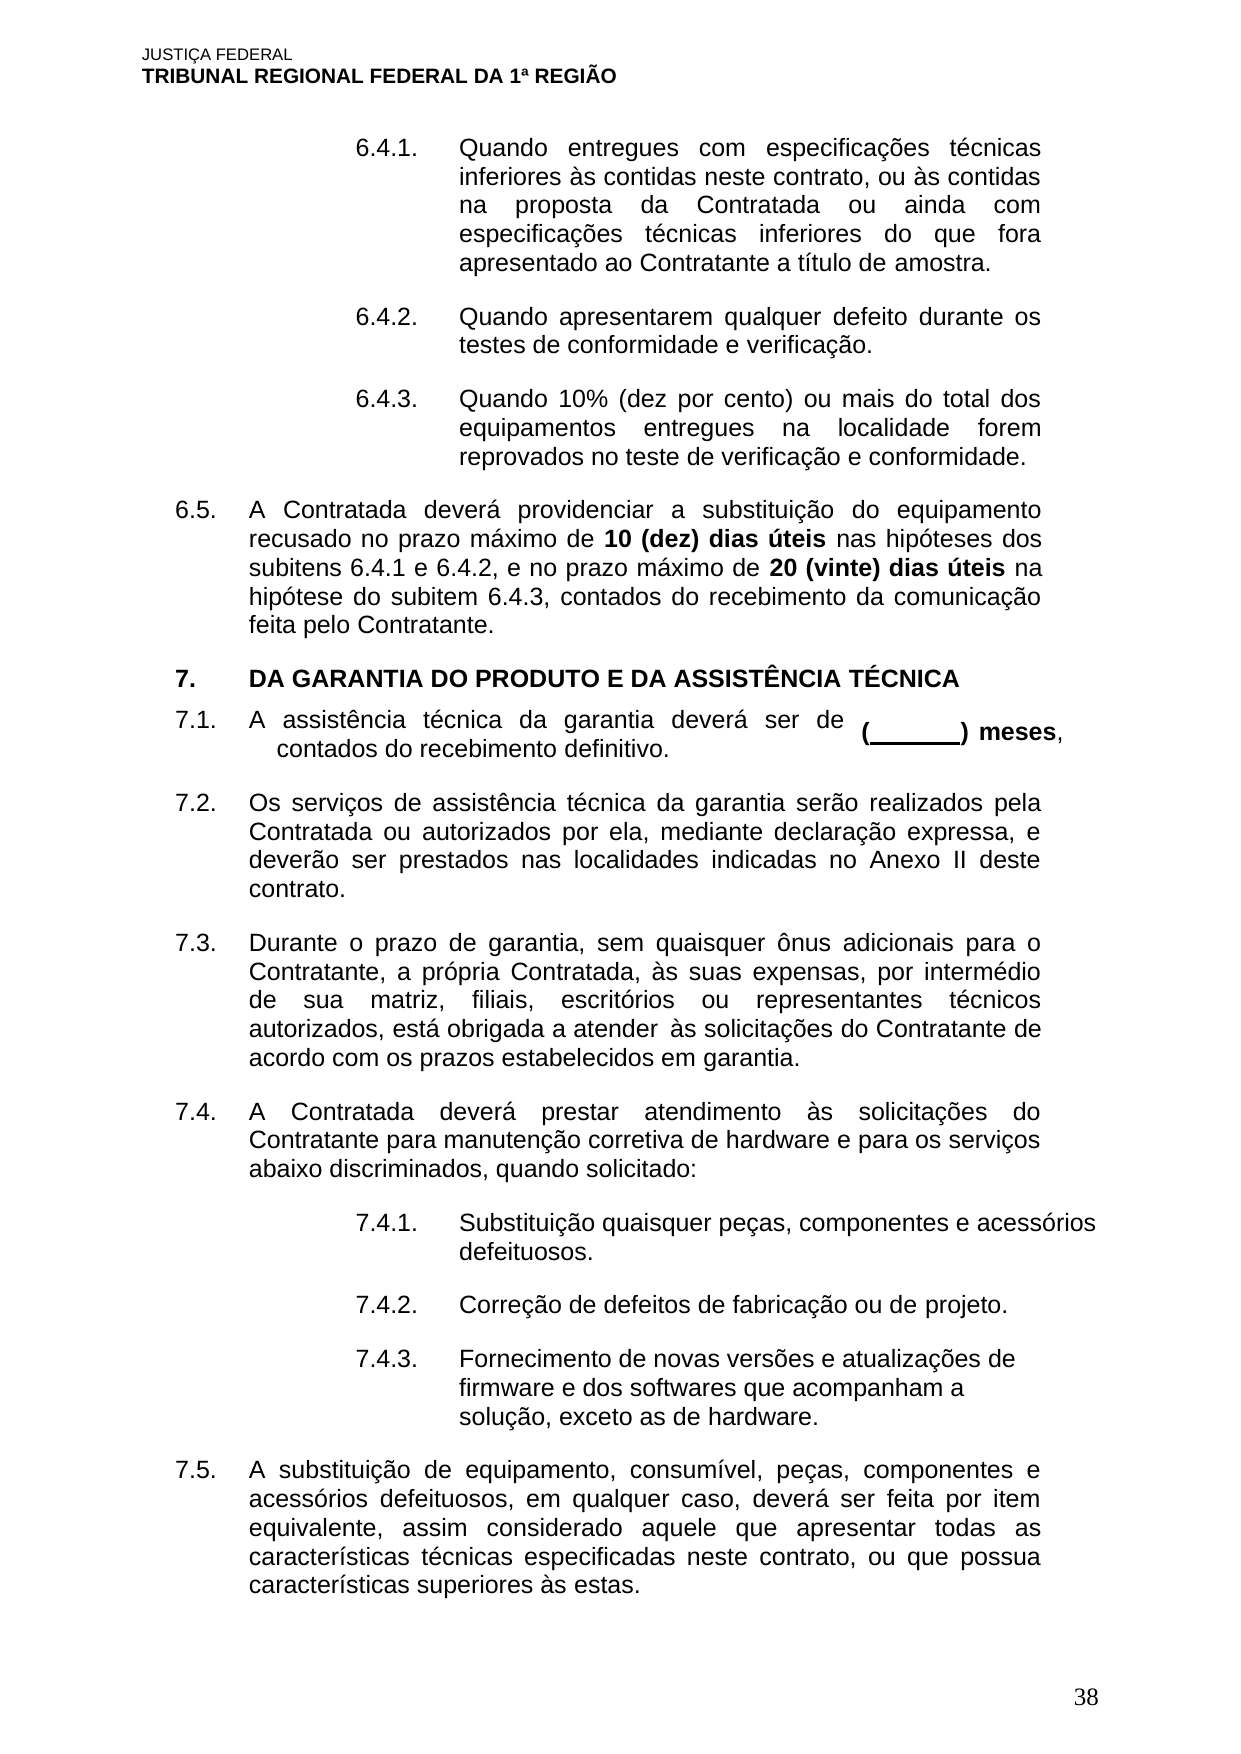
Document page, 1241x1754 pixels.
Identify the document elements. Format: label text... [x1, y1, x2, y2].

list Substituição quaisquer peças, componentes e acessórios defeituosos. [355, 1208, 1098, 1265]
list Quando apresentarem qualquer defeito durante os testes de conformidade e verificação. [355, 302, 1042, 359]
list Durante o prazo de garantia, sem quaisquer ônus adicionais para o Contratante, a própria Contratada, às suas expensas, por intermédio de sua matriz, filiais, escritórios ou representantes técnicos autorizados, está obrigada a atender às solicitações do Contratante de acordo com os prazos estabelecidos em garantia. [175, 928, 1042, 1071]
list Os serviços de assistência técnica da garantia serão realizados pela Contratada ou autorizados por ela, mediante declaração expressa, e deverão ser prestados nas localidades indicadas no Anexo II deste contrato. [175, 788, 1042, 903]
list Fornecimento de novas versões e atualizações de firmware e dos softwares que acompanham a solução, exceto as de hardware. [355, 1344, 1042, 1430]
list A assistência técnica da garantia deverá ser de contados do recebimento definitivo. [175, 705, 850, 763]
list A substituição de equipamento, consumível, peças, componentes e acessórios defeituosos, em qualquer caso, deverá ser feita por item equivalente, assim considerado aquele que apresentar todas as características técnicas especificadas neste contrato, ou que possua características superiores às estas. [175, 1455, 1042, 1599]
list A Contratada deverá providenciar a substituição do equipamento recusado no prazo máximo de 10 (dez) dias úteis nas hipóteses dos subitens 6.4.1 e 6.4.2, e no prazo máximo de 20 (vinte) dias úteis na hipótese do subitem 6.4.3, contados do recebimento da comunicação feita pelo Contratante. [175, 495, 1042, 639]
list Quando entregues com especificações técnicas inferiores às contidas neste contrato, ou às contidas na proposta da Contratada ou ainda com especificações técnicas inferiores do que fora apresentado ao Contratante a título de amostra. [355, 133, 1042, 277]
list A Contratada deverá prestar atendimento às solicitações do Contratante para manutenção corretiva de hardware e para os serviços abaixo discriminados, quando solicitado: [175, 1096, 1042, 1183]
list Correção de defeitos de fabricação ou de projeto. [355, 1290, 1098, 1319]
subtitle DA GARANTIA DO PRODUTO E DA ASSISTÊNCIA TÉCNICA [175, 664, 1098, 693]
subtitle ( ) meses, [861, 717, 1098, 746]
list Quando 10% (dez por cento) ou mais do total dos equipamentos entregues na localidade forem reprovados no teste de verificação e conformidade. [355, 384, 1042, 470]
